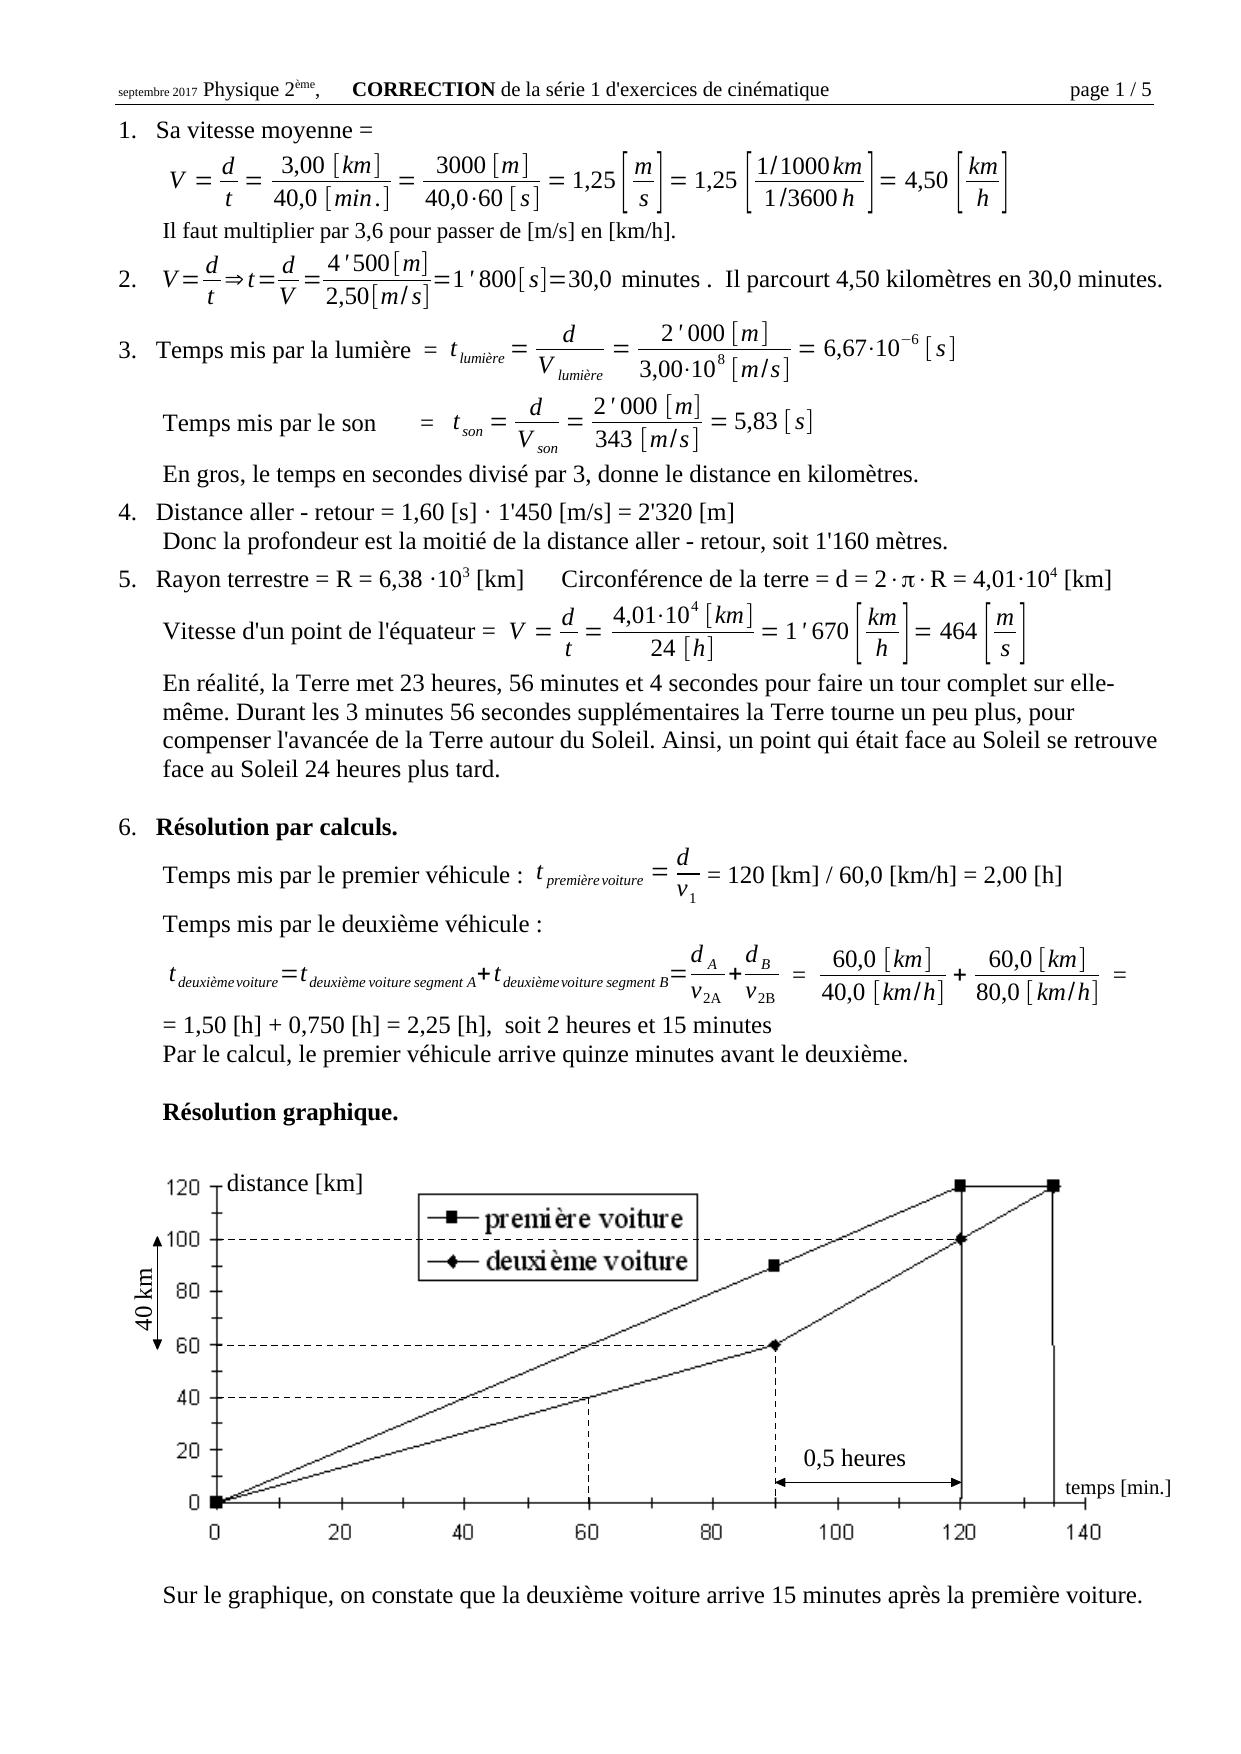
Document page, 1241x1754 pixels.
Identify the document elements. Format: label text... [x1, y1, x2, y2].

list Distance aller - retour = 1,60 [s] · 1'450 [m/s] = 2'320 [m] Donc la profondeur est la moitié de la distance aller - retour, soit 1'160 mètres. [118, 497, 1166, 554]
list Rayon terrestre = R = 6,38 ·103 [km] Circonférence de la terre = d = 2R = 4,01·104 [km] [118, 564, 1166, 593]
list Temps mis par la lumière = Temps mis par le son = [118, 313, 1166, 459]
text Résolution graphique. [162, 1097, 1166, 1125]
text Sur le graphique, on constate que la deuxième voiture arrive 15 minutes après la première voiture. [162, 1580, 1166, 1608]
picture [157, 1154, 1113, 1551]
text Par le calcul, le premier véhicule arrive quinze minutes avant le deuxième. [162, 1039, 1166, 1068]
list . Il parcourt 4,50 kilomètres en 30,0 minutes. [118, 244, 1166, 313]
text En réalité, la Terre met 23 heures, 56 minutes et 4 secondes pour faire un tour complet sur elle-même. Durant les 3 minutes 56 secondes supplémentaires la Terre tourne un peu plus, pour compenser l'avancée de la Terre autour du Soleil. Ainsi, un point qui était face au Soleil se retrouve face au Soleil 24 heures plus tard. [162, 668, 1166, 783]
list En gros, le temps en secondes divisé par 3, donne le distance en kilomètres. [118, 459, 1166, 487]
list Résolution par calculs. Temps mis par le premier véhicule : = 120 [km] / 60,0 [km/h] = 2,00 [h] [118, 812, 1166, 909]
list Sa vitesse moyenne = Il faut multiplier par 3,6 pour passer de [m/s] en [km/h]. [118, 115, 1166, 244]
text Vitesse d'un point de l'équateur = [162, 593, 1166, 668]
text Temps mis par le deuxième véhicule : = = = 1,50 [h] + 0,750 [h] = 2,25 [h], soit 2 heures et 15 minutes [162, 909, 1166, 1039]
